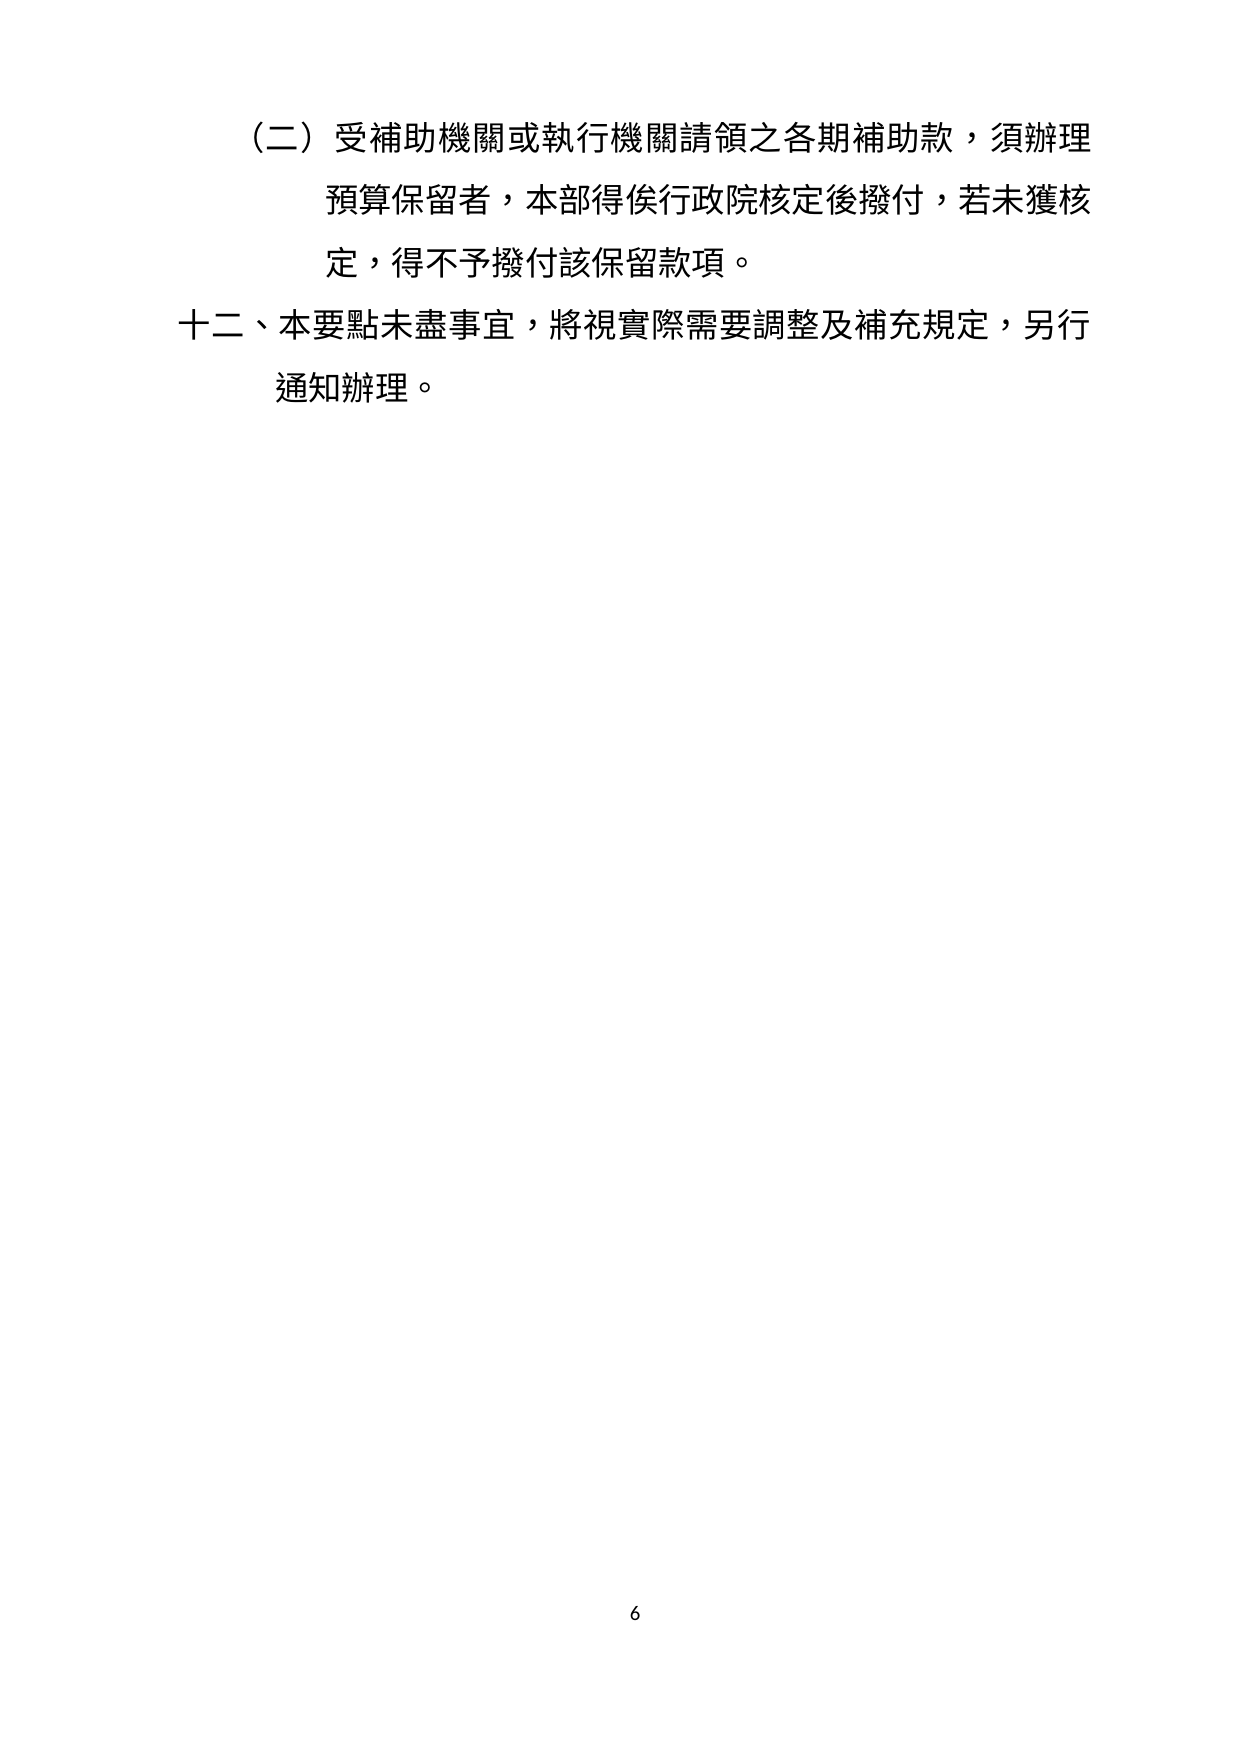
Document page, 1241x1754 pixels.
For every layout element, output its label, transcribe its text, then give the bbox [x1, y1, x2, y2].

text （二）受補助機關或執行機關請領之各期補助款，須辦理預算保留者，本部得俟行政院核定後撥付，若未獲核定，得不予撥付該保留款項。 [231, 94, 1092, 282]
text 十二、本要點未盡事宜，將視實際需要調整及補充規定，另行通知辦理。 [177, 282, 1092, 407]
